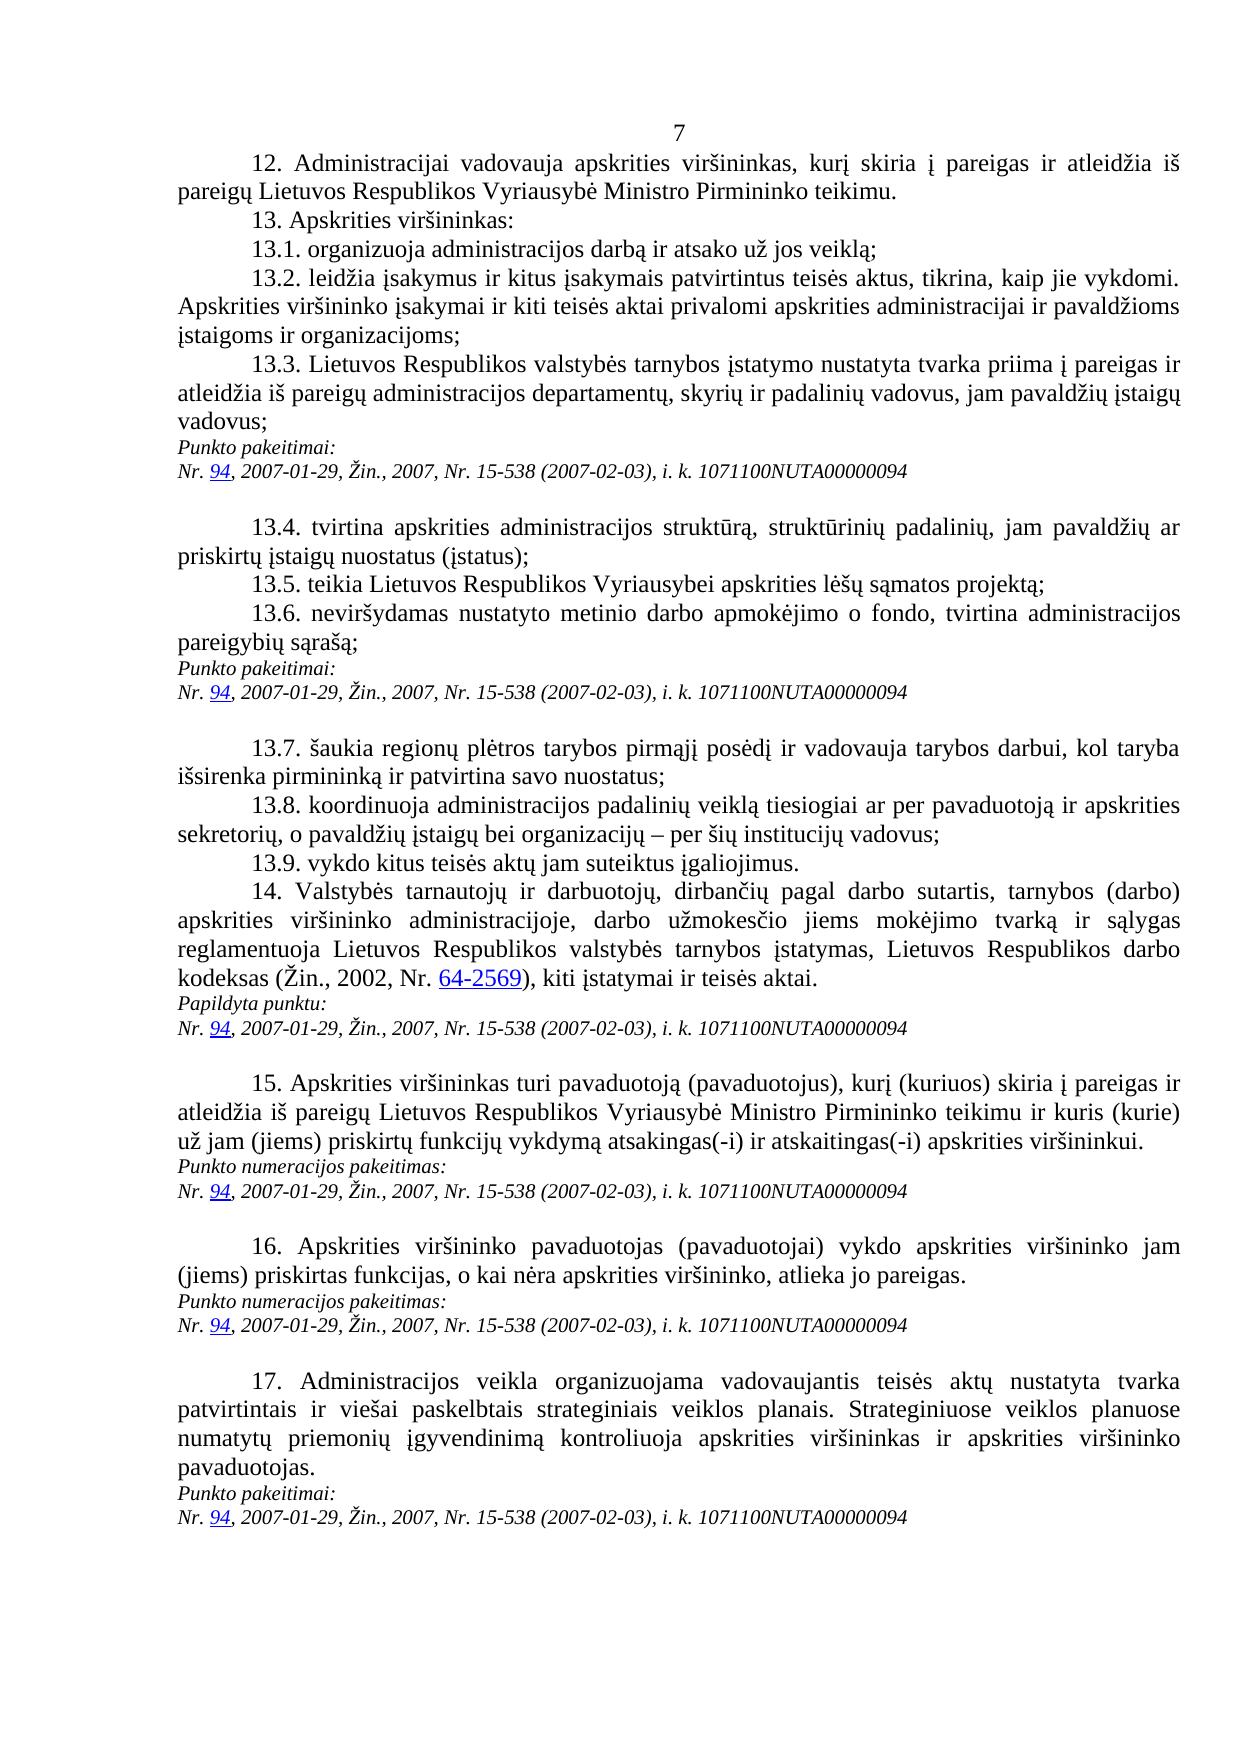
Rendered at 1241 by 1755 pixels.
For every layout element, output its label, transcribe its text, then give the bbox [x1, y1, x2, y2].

text 17. Administracijos veikla organizuojama vadovaujantis teisės aktų nustatyta tvarka patvirtintais ir viešai paskelbtais strateginiais veiklos planais. Strateginiuose veiklos planuose numatytų priemonių įgyvendinimą kontroliuoja apskrities viršininkas ir apskrities viršininko pavaduotojas. [177, 1366, 1181, 1481]
text Nr. 94, 2007-01-29, Žin., 2007, Nr. 15-538 (2007-02-03), i. k. 1071100NUTA00000094 [177, 1505, 1181, 1529]
text 13.4. tvirtina apskrities administracijos struktūrą, struktūrinių padalinių, jam pavaldžių ar priskirtų įstaigų nuostatus (įstatus); [177, 512, 1181, 569]
text 15. Apskrities viršininkas turi pavaduotoją (pavaduotojus), kurį (kuriuos) skiria į pareigas ir atleidžia iš pareigų Lietuvos Respublikos Vyriausybė Ministro Pirmininko teikimu ir kuris (kurie) už jam (jiems) priskirtų funkcijų vykdymą atsakingas(-i) ir atskaitingas(-i) apskrities viršininkui. [177, 1068, 1181, 1154]
text 13.1. organizuoja administracijos darbą ir atsako už jos veiklą; [177, 234, 1181, 263]
text Punkto pakeitimai: [177, 435, 1181, 459]
text Punkto pakeitimai: [177, 1481, 1181, 1505]
text Papildyta punktu: [177, 991, 1181, 1015]
text Punkto numeracijos pakeitimas: [177, 1154, 1181, 1178]
text Punkto numeracijos pakeitimas: [177, 1289, 1181, 1313]
text Nr. 94, 2007-01-29, Žin., 2007, Nr. 15-538 (2007-02-03), i. k. 1071100NUTA00000094 [177, 680, 1181, 704]
text 13.9. vykdo kitus teisės aktų jam suteiktus įgaliojimus. [177, 848, 1181, 876]
text Punkto pakeitimai: [177, 656, 1181, 680]
text 14. Valstybės tarnautojų ir darbuotojų, dirbančių pagal darbo sutartis, tarnybos (darbo) apskrities viršininko administracijoje, darbo užmokesčio jiems mokėjimo tvarką ir sąlygas reglamentuoja Lietuvos Respublikos valstybės tarnybos įstatymas, Lietuvos Respublikos darbo kodeksas (Žin., 2002, Nr. 64-2569), kiti įstatymai ir teisės aktai. [177, 876, 1181, 991]
text 13. Apskrities viršininkas: [177, 205, 1181, 234]
text 13.6. neviršydamas nustatyto metinio darbo apmokėjimo o fondo, tvirtina administracijos pareigybių sąrašą; [177, 598, 1181, 656]
text 13.7. šaukia regionų plėtros tarybos pirmąjį posėdį ir vadovauja tarybos darbui, kol taryba išsirenka pirmininką ir patvirtina savo nuostatus; [177, 733, 1181, 790]
text Nr. 94, 2007-01-29, Žin., 2007, Nr. 15-538 (2007-02-03), i. k. 1071100NUTA00000094 [177, 459, 1181, 483]
text 13.3. Lietuvos Respublikos valstybės tarnybos įstatymo nustatyta tvarka priima į pareigas ir atleidžia iš pareigų administracijos departamentų, skyrių ir padalinių vadovus, jam pavaldžių įstaigų vadovus; [177, 349, 1181, 435]
text Nr. 94, 2007-01-29, Žin., 2007, Nr. 15-538 (2007-02-03), i. k. 1071100NUTA00000094 [177, 1015, 1181, 1039]
text Nr. 94, 2007-01-29, Žin., 2007, Nr. 15-538 (2007-02-03), i. k. 1071100NUTA00000094 [177, 1178, 1181, 1203]
text Nr. 94, 2007-01-29, Žin., 2007, Nr. 15-538 (2007-02-03), i. k. 1071100NUTA00000094 [177, 1313, 1181, 1337]
text 16. Apskrities viršininko pavaduotojas (pavaduotojai) vykdo apskrities viršininko jam (jiems) priskirtas funkcijas, o kai nėra apskrities viršininko, atlieka jo pareigas. [177, 1231, 1181, 1289]
text 12. Administracijai vadovauja apskrities viršininkas, kurį skiria į pareigas ir atleidžia iš pareigų Lietuvos Respublikos Vyriausybė Ministro Pirmininko teikimu. [177, 148, 1181, 205]
text 13.5. teikia Lietuvos Respublikos Vyriausybei apskrities lėšų sąmatos projektą; [177, 569, 1181, 598]
text 13.8. koordinuoja administracijos padalinių veiklą tiesiogiai ar per pavaduotoją ir apskrities sekretorių, o pavaldžių įstaigų bei organizacijų – per šių institucijų vadovus; [177, 790, 1181, 848]
text 13.2. leidžia įsakymus ir kitus įsakymais patvirtintus teisės aktus, tikrina, kaip jie vykdomi. Apskrities viršininko įsakymai ir kiti teisės aktai privalomi apskrities administracijai ir pavaldžioms įstaigoms ir organizacijoms; [177, 263, 1181, 349]
